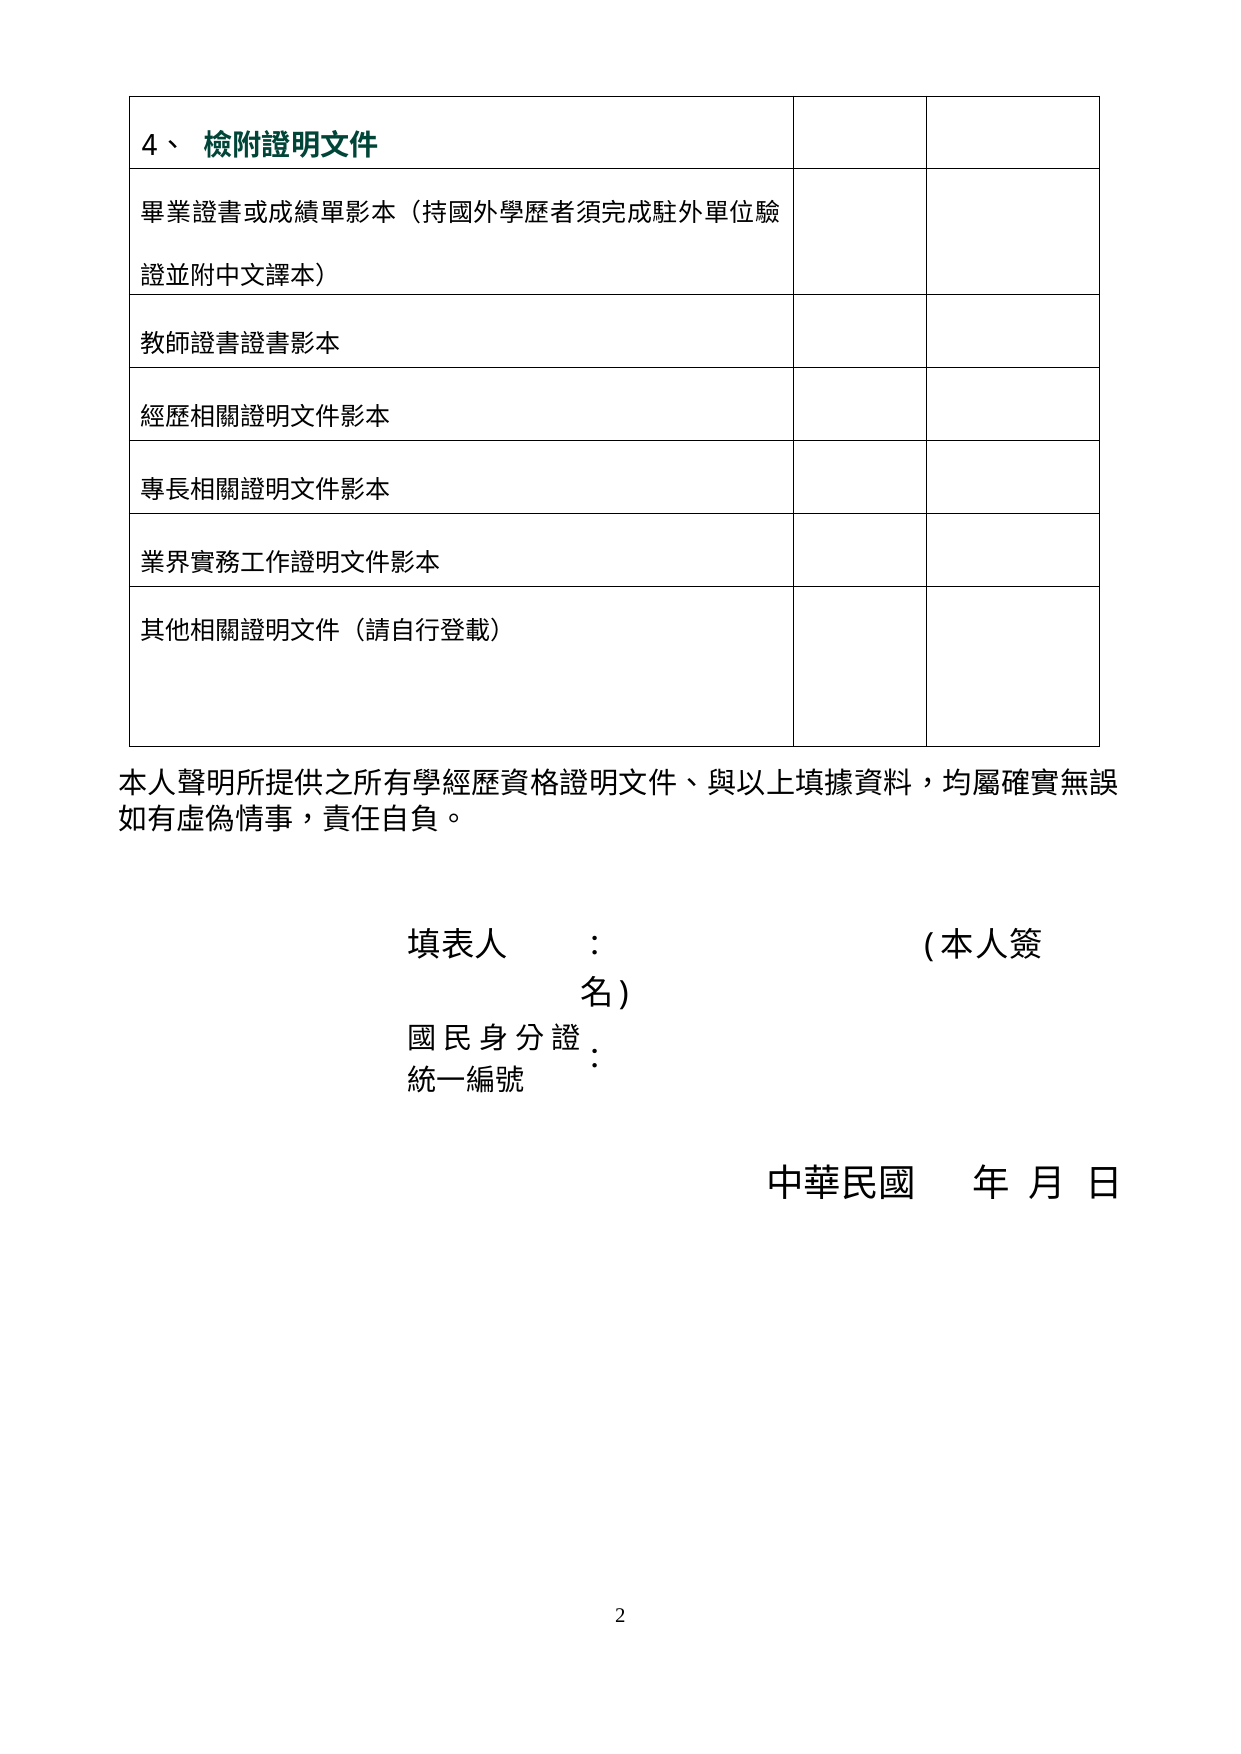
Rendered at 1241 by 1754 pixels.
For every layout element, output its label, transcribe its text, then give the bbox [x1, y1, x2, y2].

table_cell [794, 514, 926, 586]
table_cell 檢附證明文件 [130, 97, 793, 168]
table_cell 專長相關證明文件影本 [130, 441, 793, 513]
table_header [362, 918, 407, 1014]
table_cell [927, 97, 1099, 168]
table_cell [927, 514, 1099, 586]
table_cell 經歷相關證明文件影本 [130, 368, 793, 440]
text 本人聲明所提供之所有學經歷資格證明文件、與以上填據資料，均屬確實無誤，如有虛偽情事，責任自負。 [118, 765, 1122, 836]
table_cell [927, 441, 1099, 513]
text 中華民國 年 月 日 [118, 1138, 1122, 1201]
table_cell [794, 97, 926, 168]
table_header ： (本人簽名) [581, 918, 1043, 1014]
table_cell [794, 441, 926, 513]
table_cell [362, 1014, 407, 1099]
table_cell 其他相關證明文件（請自行登載） [130, 587, 793, 746]
table_cell ： [581, 1014, 1043, 1099]
table_cell [927, 295, 1099, 367]
table_header 填表人 [408, 918, 581, 1014]
table_cell 教師證書證書影本 [130, 295, 793, 367]
table_cell 國民身分證統一編號 [408, 1014, 581, 1099]
table_cell [927, 169, 1099, 294]
table_cell [794, 368, 926, 440]
table_cell 畢業證書或成績單影本（持國外學歷者須完成駐外單位驗證並附中文譯本） [130, 169, 793, 294]
table_cell [794, 587, 926, 746]
table_cell [927, 368, 1099, 440]
table_cell [927, 587, 1099, 746]
table_cell [794, 295, 926, 367]
table_cell 業界實務工作證明文件影本 [130, 514, 793, 586]
table_cell [794, 169, 926, 294]
